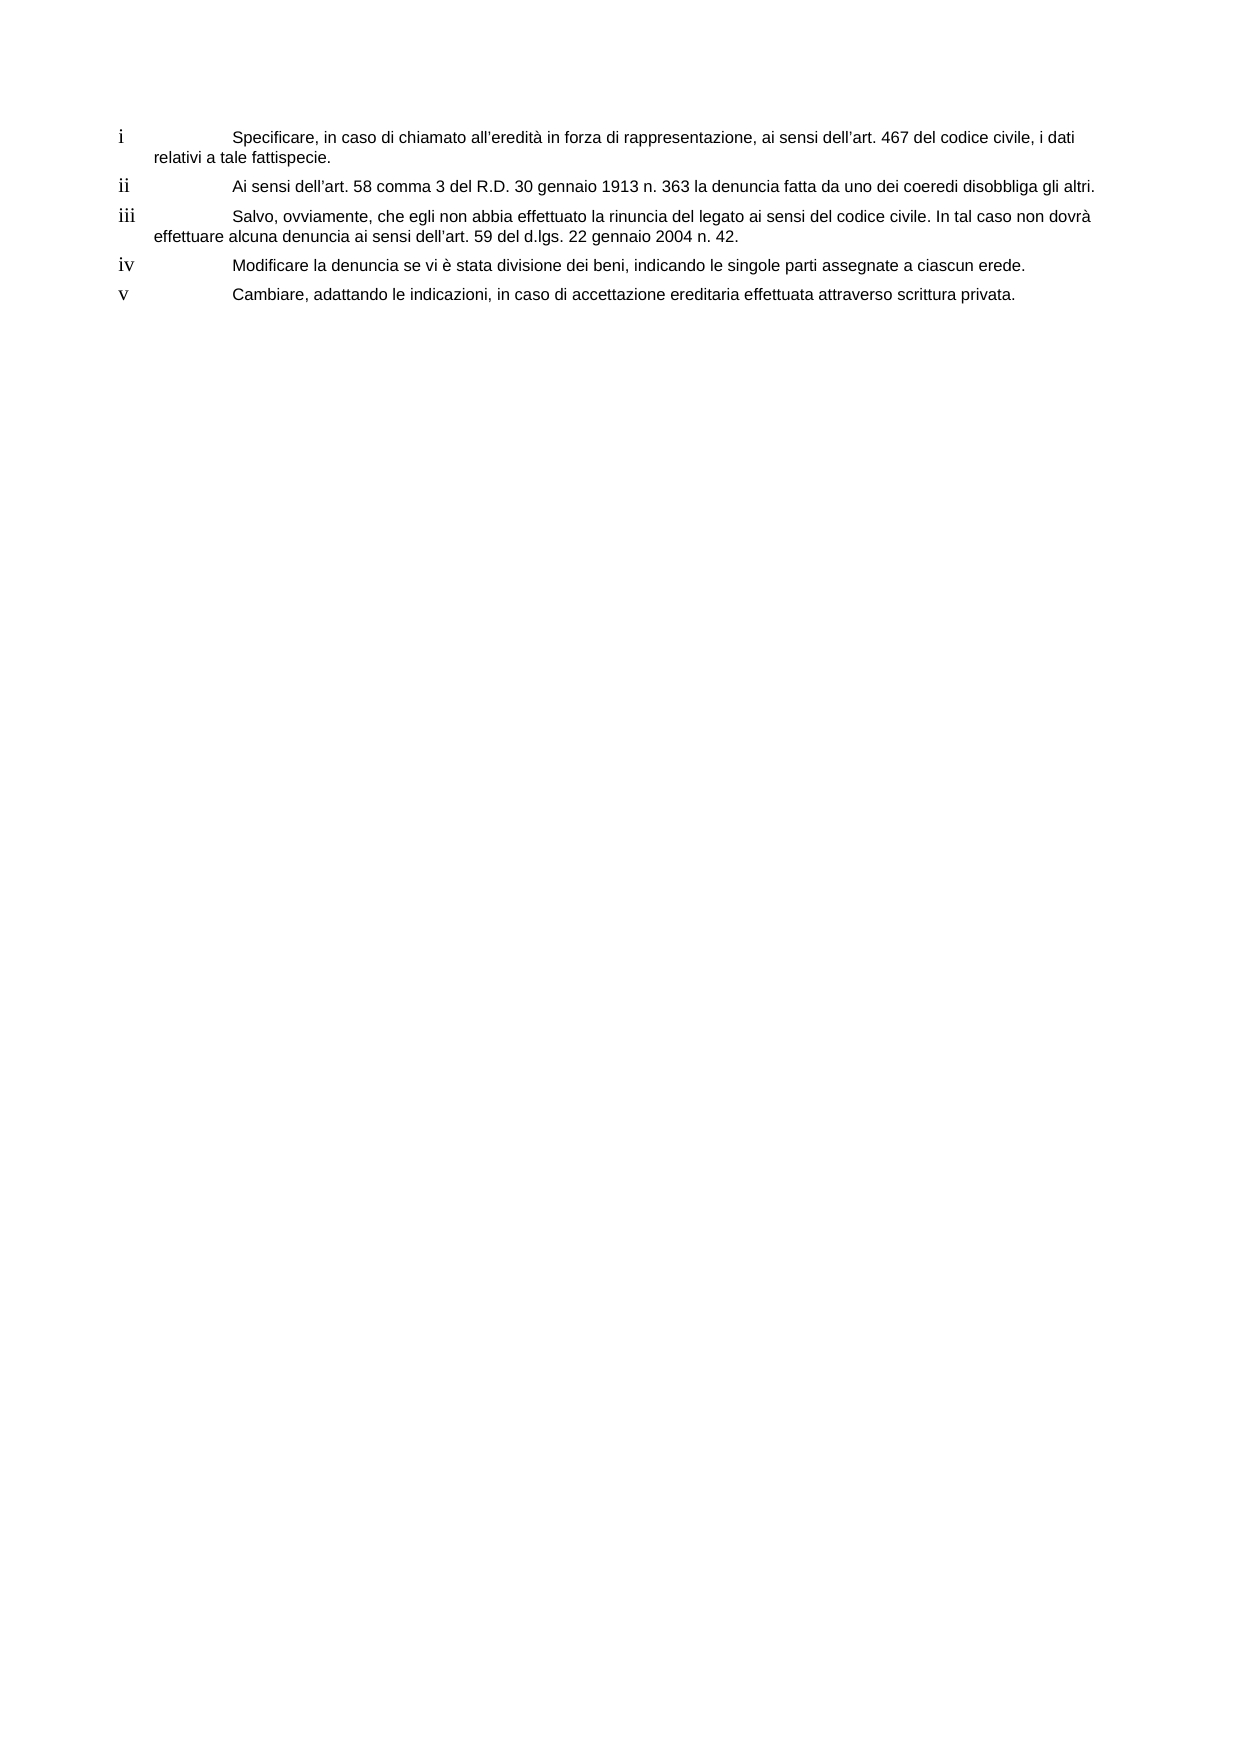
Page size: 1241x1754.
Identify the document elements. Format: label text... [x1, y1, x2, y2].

text Ai sensi dell’art. 58 comma 3 del R.D. 30 gennaio 1913 n. 363 la denuncia fatta da uno dei coeredi disobbliga gli altri. [118, 167, 1122, 197]
text Specificare, in caso di chiamato all’eredità in forza di rappresentazione, ai sensi dell’art. 467 del codice civile, i dati relativi a tale fattispecie. [118, 118, 1122, 167]
text Modificare la denuncia se vi è stata divisione dei beni, indicando le singole parti assegnate a ciascun erede. [118, 246, 1122, 276]
text Cambiare, adattando le indicazioni, in caso di accettazione ereditaria effettuata attraverso scrittura privata. [118, 276, 1122, 305]
text Salvo, ovviamente, che egli non abbia effettuato la rinuncia del legato ai sensi del codice civile. In tal caso non dovrà effettuare alcuna denuncia ai sensi dell’art. 59 del d.lgs. 22 gennaio 2004 n. 42. [118, 197, 1122, 246]
